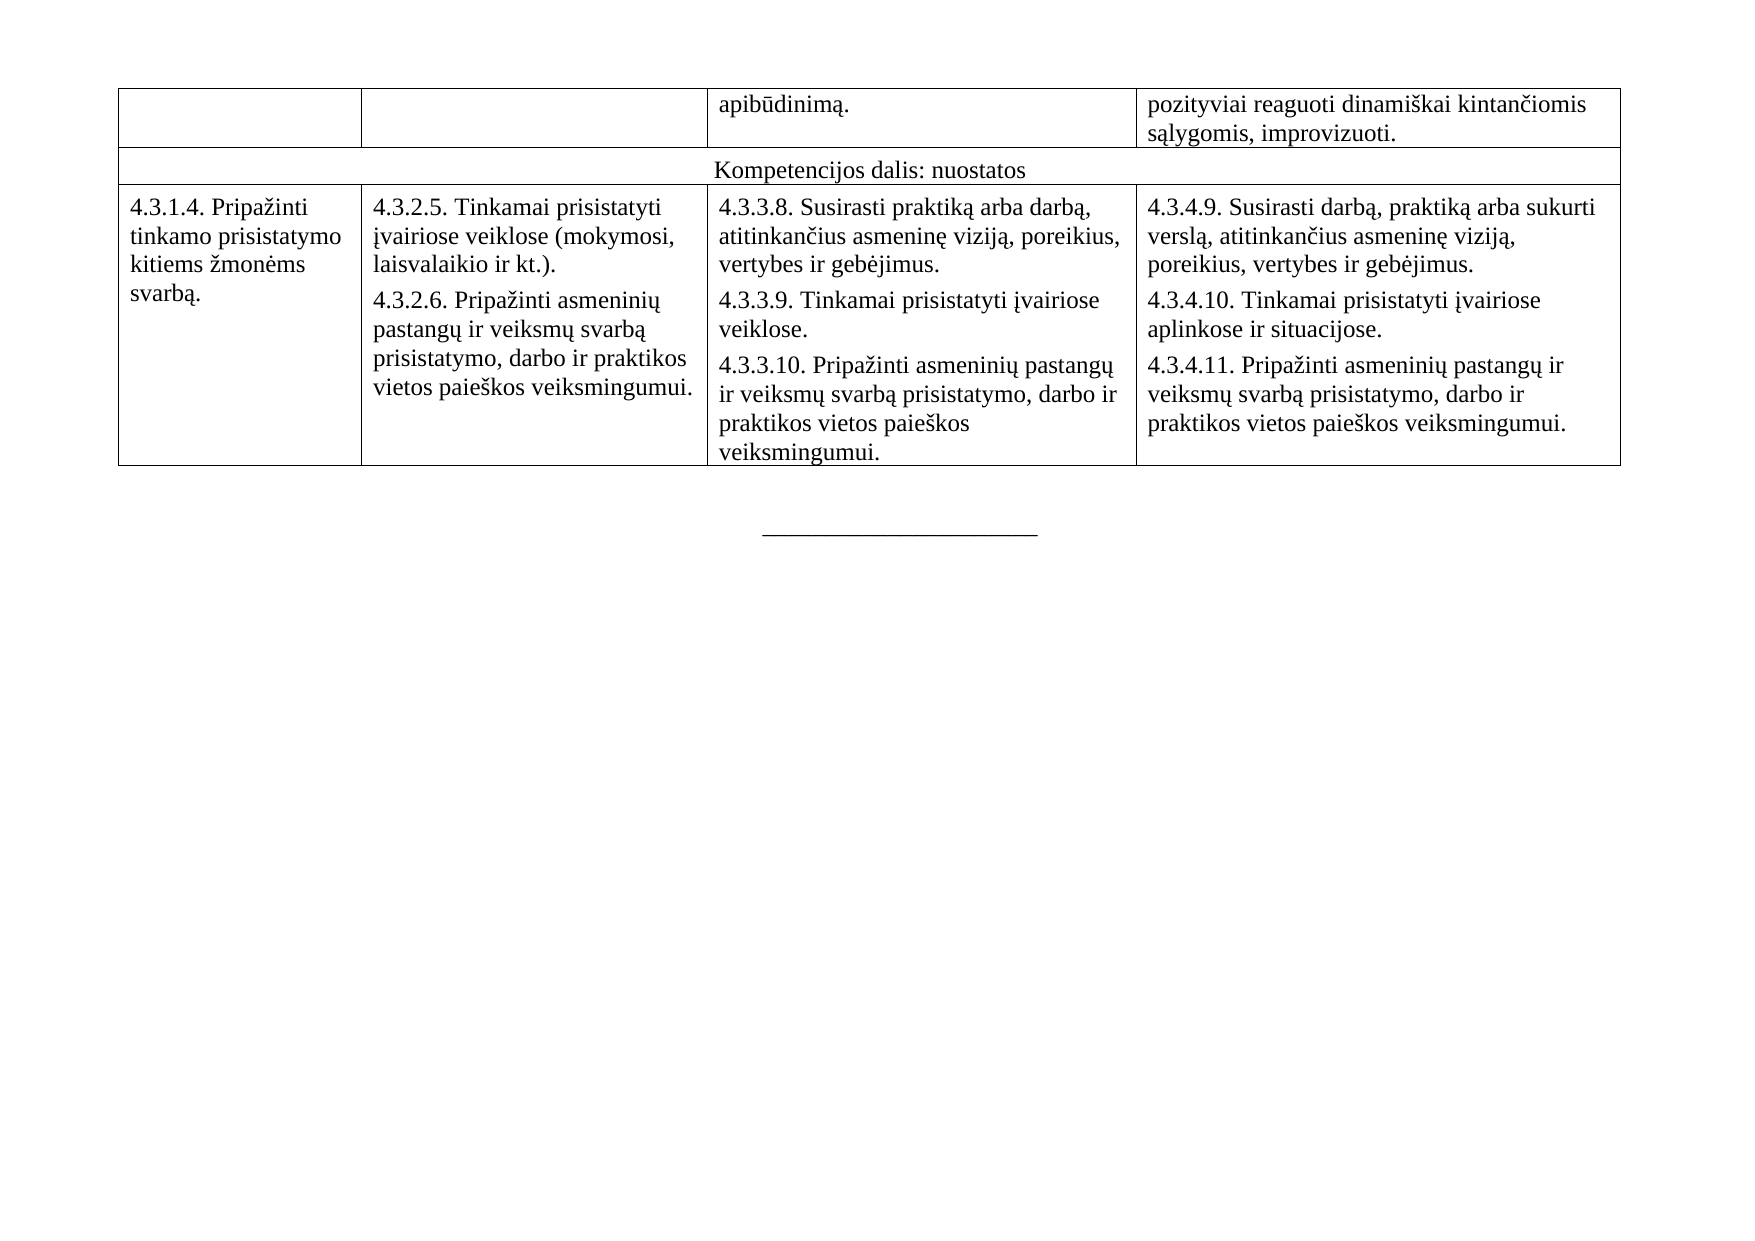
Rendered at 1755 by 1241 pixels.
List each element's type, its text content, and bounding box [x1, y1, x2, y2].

table_cell [1631, 88, 1637, 147]
table_cell [1625, 88, 1631, 147]
table_cell [1631, 184, 1637, 465]
table_cell 4.3.2.5. Tinkamai prisistatyti įvairiose veiklose (mokymosi, laisvalaikio ir kt.). 4.3.2.6. Pripažinti asmeninių pastangų ir veiksmų svarbą prisistatymo, darbo ir praktikos vietos paieškos veiksmingumui. [362, 185, 707, 465]
table_cell [1621, 88, 1625, 147]
table_cell 4.3.4.9. Susirasti darbą, praktiką arba sukurti verslą, atitinkančius asmeninę viziją, poreikius, vertybes ir gebėjimus. 4.3.4.10. Tinkamai prisistatyti įvairiose aplinkose ir situacijose. 4.3.4.11. Pripažinti asmeninių pastangų ir veiksmų svarbą prisistatymo, darbo ir praktikos vietos paieškos veiksmingumui. [1137, 185, 1620, 465]
table_cell [1621, 147, 1625, 184]
table_cell pozityviai reaguoti dinamiškai kintančiomis sąlygomis, improvizuoti. [1137, 89, 1620, 147]
table_cell 4.3.1.4. Pripažinti tinkamo prisistatymo kitiems žmonėms svarbą. [119, 185, 361, 465]
table_cell Kompetencijos dalis: nuostatos [119, 148, 1620, 184]
table_cell [119, 89, 361, 147]
table_cell [1621, 184, 1625, 465]
text ______________________ [118, 510, 1625, 538]
table_cell [1631, 147, 1637, 184]
table_cell 4.3.3.8. Susirasti praktiką arba darbą, atitinkančius asmeninę viziją, poreikius, vertybes ir gebėjimus. 4.3.3.9. Tinkamai prisistatyti įvairiose veiklose. 4.3.3.10. Pripažinti asmeninių pastangų ir veiksmų svarbą prisistatymo, darbo ir praktikos vietos paieškos veiksmingumui. [708, 185, 1136, 465]
table_cell [1625, 184, 1631, 465]
table_cell [1625, 147, 1631, 184]
table_cell [362, 89, 707, 147]
table_cell apibūdinimą. [708, 89, 1136, 147]
